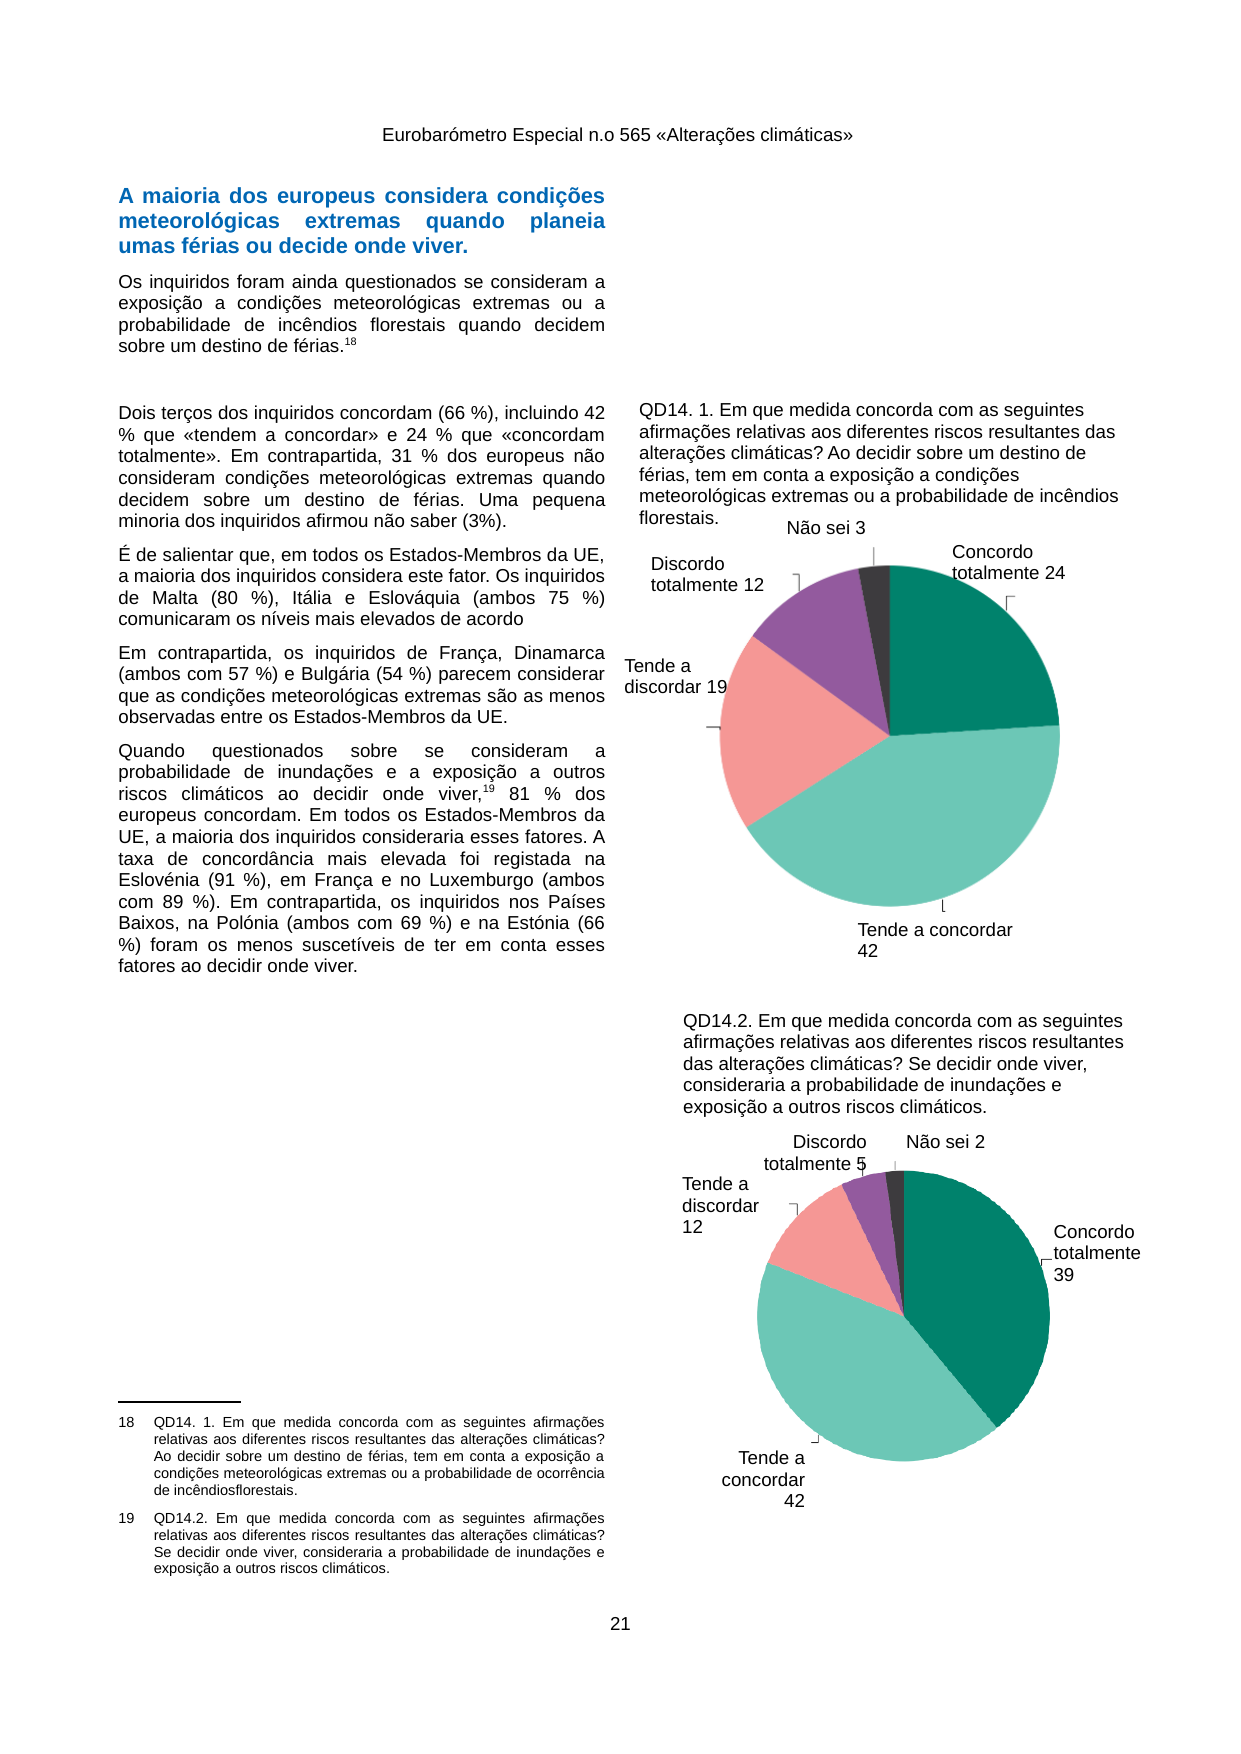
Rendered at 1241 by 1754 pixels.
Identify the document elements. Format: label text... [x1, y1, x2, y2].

text É de salientar que, em todos os Estados-Membros da UE, a maioria dos inquiridos considera este fator. Os inquiridos de Malta (80 %), Itália e Eslováquia (ambos 75 %) comunicaram os níveis mais elevados de acordo [118, 543, 605, 629]
text A maioria dos europeus considera condições meteorológicas extremas quando planeia umas férias ou decide onde viver. [118, 183, 605, 259]
text Quando questionados sobre se consideram a probabilidade de inundações e a exposição a outros riscos climáticos ao decidir onde viver, 81 % dos europeus concordam. Em todos os Estados-Membros da UE, a maioria dos inquiridos consideraria esses fatores. A taxa de concordância mais elevada foi registada na Eslovénia (91 %), em França e no Luxemburgo (ambos com 89 %). Em contrapartida, os inquiridos nos Países Baixos, na Polónia (ambos com 69 %) e na Estónia (66 %) foram os menos suscetíveis de ter em conta esses fatores ao decidir onde viver. [118, 739, 605, 977]
text QD14. 1. Em que medida concorda com as seguintes afirmações relativas aos diferentes riscos resultantes das alterações climáticas? Ao decidir sobre um destino de férias, tem em conta a exposição a condições meteorológicas extremas ou a probabilidade de ocorrência de incêndiosflorestais. [118, 1414, 605, 1498]
text Em contrapartida, os inquiridos de França, Dinamarca (ambos com 57 %) e Bulgária (54 %) parecem considerar que as condições meteorológicas extremas são as menos observadas entre os Estados-Membros da UE. [118, 641, 605, 728]
picture [737, 1146, 1058, 1468]
text Dois terços dos inquiridos concordam (66 %), incluindo 42 % que «tendem a concordar» e 24 % que «concordam totalmente». Em contrapartida, 31 % dos europeus não consideram condições meteorológicas extremas quando decidem sobre um destino de férias. Uma pequena minoria dos inquiridos afirmou não saber (3%). [118, 402, 605, 531]
picture [690, 561, 695, 569]
text Os inquiridos foram ainda questionados se consideram a exposição a condições meteorológicas extremas ou a probabilidade de incêndios florestais quando decidem sobre um destino de férias. [118, 271, 605, 357]
text QD14.2. Em que medida concorda com as seguintes afirmações relativas aos diferentes riscos resultantes das alterações climáticas? Se decidir onde viver, consideraria a probabilidade de inundações e exposição a outros riscos climáticos. [118, 1510, 605, 1577]
picture [689, 539, 1064, 912]
